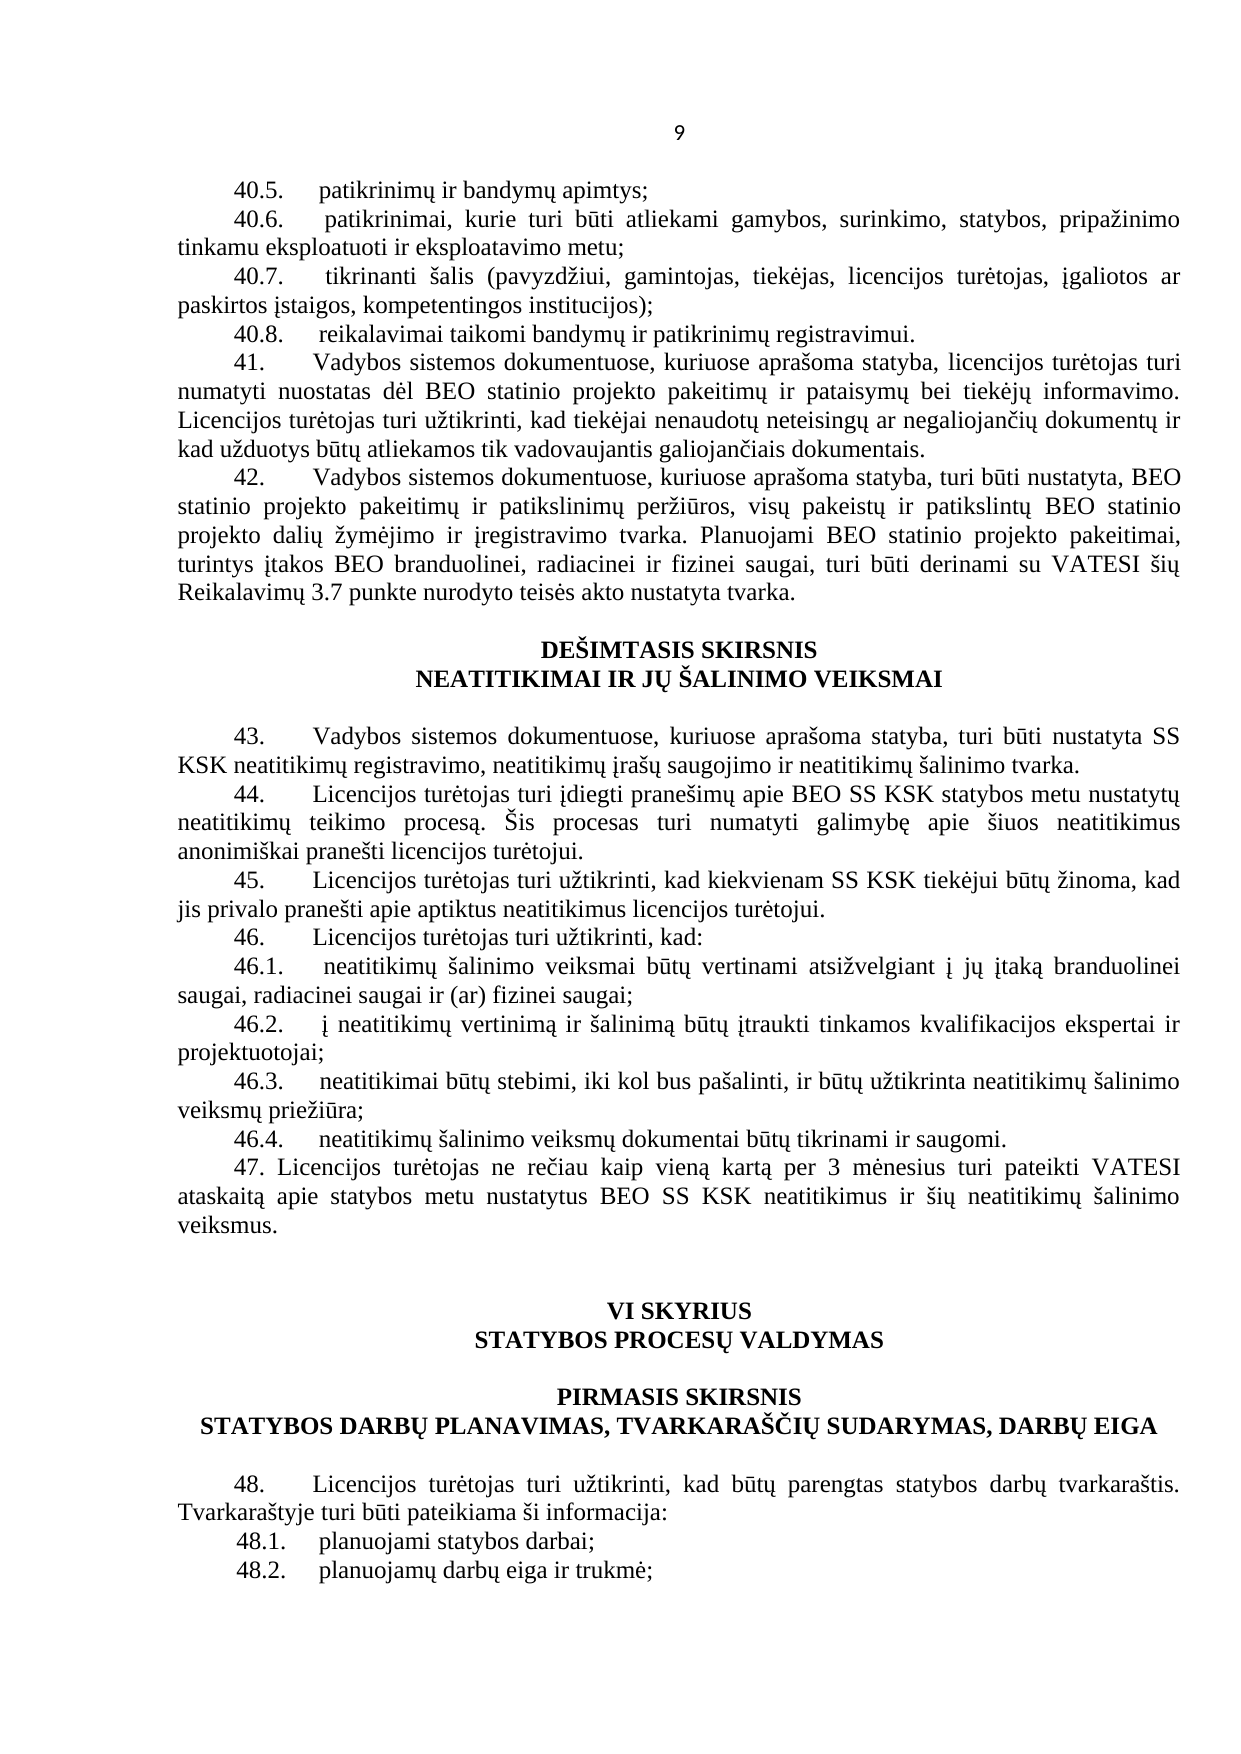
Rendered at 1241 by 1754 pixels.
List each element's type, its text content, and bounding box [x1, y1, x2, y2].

text 45. Licencijos turėtojas turi užtikrinti, kad kiekvienam SS KSK tiekėjui būtų žinoma, kad jis privalo pranešti apie aptiktus neatitikimus licencijos turėtojui. [177, 865, 1181, 922]
text 42. Vadybos sistemos dokumentuose, kuriuose aprašoma statyba, turi būti nustatyta, BEO statinio projekto pakeitimų ir patikslinimų peržiūros, visų pakeistų ir patikslintų BEO statinio projekto dalių žymėjimo ir įregistravimo tvarka. Planuojami BEO statinio projekto pakeitimai, turintys įtakos BEO branduolinei, radiacinei ir fizinei saugai, turi būti derinami su VATESI šių Reikalavimų 3.7 punkte nurodyto teisės akto nustatyta tvarka. [177, 462, 1181, 606]
text STATYBOS DARBŲ PLANAVIMAS, TVARKARAŠČIŲ SUDARYMAS, DARBŲ EIGA [177, 1411, 1181, 1440]
text 46. Licencijos turėtojas turi užtikrinti, kad: [177, 922, 1181, 951]
text 48. Licencijos turėtojas turi užtikrinti, kad būtų parengtas statybos darbų tvarkaraštis. Tvarkaraštyje turi būti pateikiama ši informacija: [177, 1469, 1181, 1526]
text 40.8. reikalavimai taikomi bandymų ir patikrinimų registravimui. [177, 319, 1181, 347]
text PIRMASIS SKIRSNIS [177, 1382, 1181, 1411]
text DEŠIMTASIS SKIRSNIS [177, 635, 1181, 664]
text 46.2. į neatitikimų vertinimą ir šalinimą būtų įtraukti tinkamos kvalifikacijos ekspertai ir projektuotojai; [177, 1009, 1181, 1066]
text 46.1. neatitikimų šalinimo veiksmai būtų vertinami atsižvelgiant į jų įtaką branduolinei saugai, radiacinei saugai ir (ar) fizinei saugai; [177, 951, 1181, 1009]
text 46.3. neatitikimai būtų stebimi, iki kol bus pašalinti, ir būtų užtikrinta neatitikimų šalinimo veiksmų priežiūra; [177, 1066, 1181, 1124]
text 41. Vadybos sistemos dokumentuose, kuriuose aprašoma statyba, licencijos turėtojas turi numatyti nuostatas dėl BEO statinio projekto pakeitimų ir pataisymų bei tiekėjų informavimo. Licencijos turėtojas turi užtikrinti, kad tiekėjai nenaudotų neteisingų ar negaliojančių dokumentų ir kad užduotys būtų atliekamos tik vadovaujantis galiojančiais dokumentais. [177, 347, 1181, 462]
text VI SKYRIUS [177, 1296, 1181, 1325]
text 43. Vadybos sistemos dokumentuose, kuriuose aprašoma statyba, turi būti nustatyta SS KSK neatitikimų registravimo, neatitikimų įrašų saugojimo ir neatitikimų šalinimo tvarka. [177, 721, 1181, 779]
text 44. Licencijos turėtojas turi įdiegti pranešimų apie BEO SS KSK statybos metu nustatytų neatitikimų teikimo procesą. Šis procesas turi numatyti galimybę apie šiuos neatitikimus anonimiškai pranešti licencijos turėtojui. [177, 779, 1181, 865]
text 40.6. patikrinimai, kurie turi būti atliekami gamybos, surinkimo, statybos, pripažinimo tinkamu eksploatuoti ir eksploatavimo metu; [177, 204, 1181, 261]
text 48.1. planuojami statybos darbai; [177, 1526, 1181, 1555]
text STATYBOS PROCESŲ VALDYMAS [177, 1325, 1181, 1354]
text 40.7. tikrinanti šalis (pavyzdžiui, gamintojas, tiekėjas, licencijos turėtojas, įgaliotos ar paskirtos įstaigos, kompetentingos institucijos); [177, 261, 1181, 319]
text 40.5. patikrinimų ir bandymų apimtys; [177, 175, 1181, 204]
text NEATITIKIMAI IR JŲ ŠALINIMO VEIKSMAI [177, 664, 1181, 692]
text 48.2. planuojamų darbų eiga ir trukmė; [177, 1555, 1181, 1584]
text 47. Licencijos turėtojas ne rečiau kaip vieną kartą per 3 mėnesius turi pateikti VATESI ataskaitą apie statybos metu nustatytus BEO SS KSK neatitikimus ir šių neatitikimų šalinimo veiksmus. [177, 1152, 1181, 1239]
text 46.4. neatitikimų šalinimo veiksmų dokumentai būtų tikrinami ir saugomi. [177, 1124, 1181, 1152]
